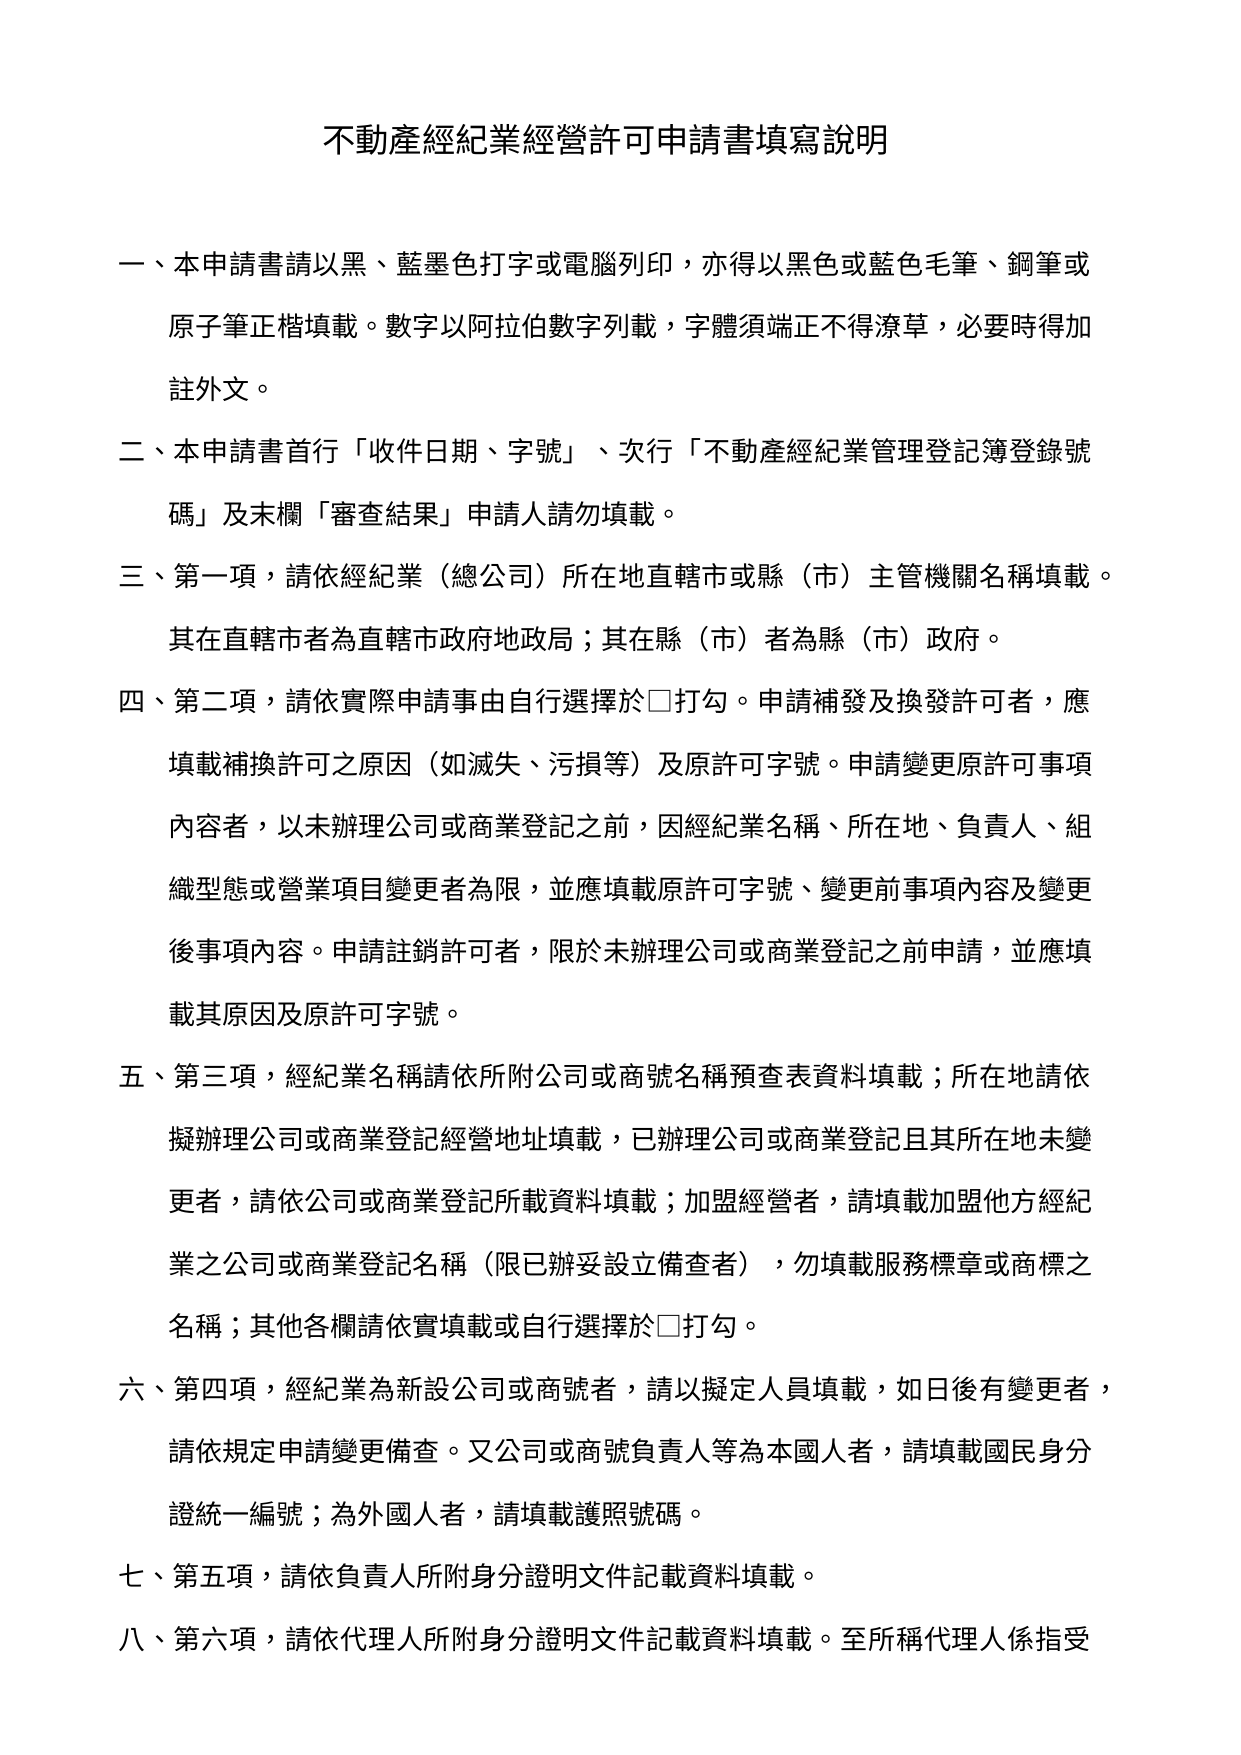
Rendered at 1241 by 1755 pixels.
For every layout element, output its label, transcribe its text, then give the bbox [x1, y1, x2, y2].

text 八、第六項，請依代理人所附身分證明文件記載資料填載。至所稱代理人係指受 [118, 1596, 1093, 1658]
text 二、本申請書首行「收件日期、字號」、次行「不動產經紀業管理登記簿登錄號碼」及末欄「審查結果」申請人請勿填載。 [118, 408, 1093, 533]
text 五、第三項，經紀業名稱請依所附公司或商號名稱預查表資料填載；所在地請依擬辦理公司或商業登記經營地址填載，已辦理公司或商業登記且其所在地未變更者，請依公司或商業登記所載資料填載；加盟經營者，請填載加盟他方經紀業之公司或商業登記名稱（限已辦妥設立備查者），勿填載服務標章或商標之名稱；其他各欄請依實填載或自行選擇於□打勾。 [118, 1033, 1093, 1346]
text 七、第五項，請依負責人所附身分證明文件記載資料填載。 [118, 1533, 1093, 1596]
text 一、本申請書請以黑、藍墨色打字或電腦列印，亦得以黑色或藍色毛筆、鋼筆或原子筆正楷填載。數字以阿拉伯數字列載，字體須端正不得潦草，必要時得加註外文。 [118, 221, 1093, 408]
text 不動產經紀業經營許可申請書填寫說明 [118, 96, 1093, 158]
text 六、第四項，經紀業為新設公司或商號者，請以擬定人員填載，如日後有變更者，請依規定申請變更備查。又公司或商號負責人等為本國人者，請填載國民身分證統一編號；為外國人者，請填載護照號碼。 [118, 1346, 1093, 1533]
text 四、第二項，請依實際申請事由自行選擇於□打勾。申請補發及換發許可者，應填載補換許可之原因（如滅失、污損等）及原許可字號。申請變更原許可事項內容者，以未辦理公司或商業登記之前，因經紀業名稱、所在地、負責人、組織型態或營業項目變更者為限，並應填載原許可字號、變更前事項內容及變更後事項內容。申請註銷許可者，限於未辦理公司或商業登記之前申請，並應填載其原因及原許可字號。 [118, 658, 1093, 1033]
text 三、第一項，請依經紀業（總公司）所在地直轄市或縣（市）主管機關名稱填載。其在直轄市者為直轄市政府地政局；其在縣（市）者為縣（市）政府。 [118, 533, 1093, 658]
